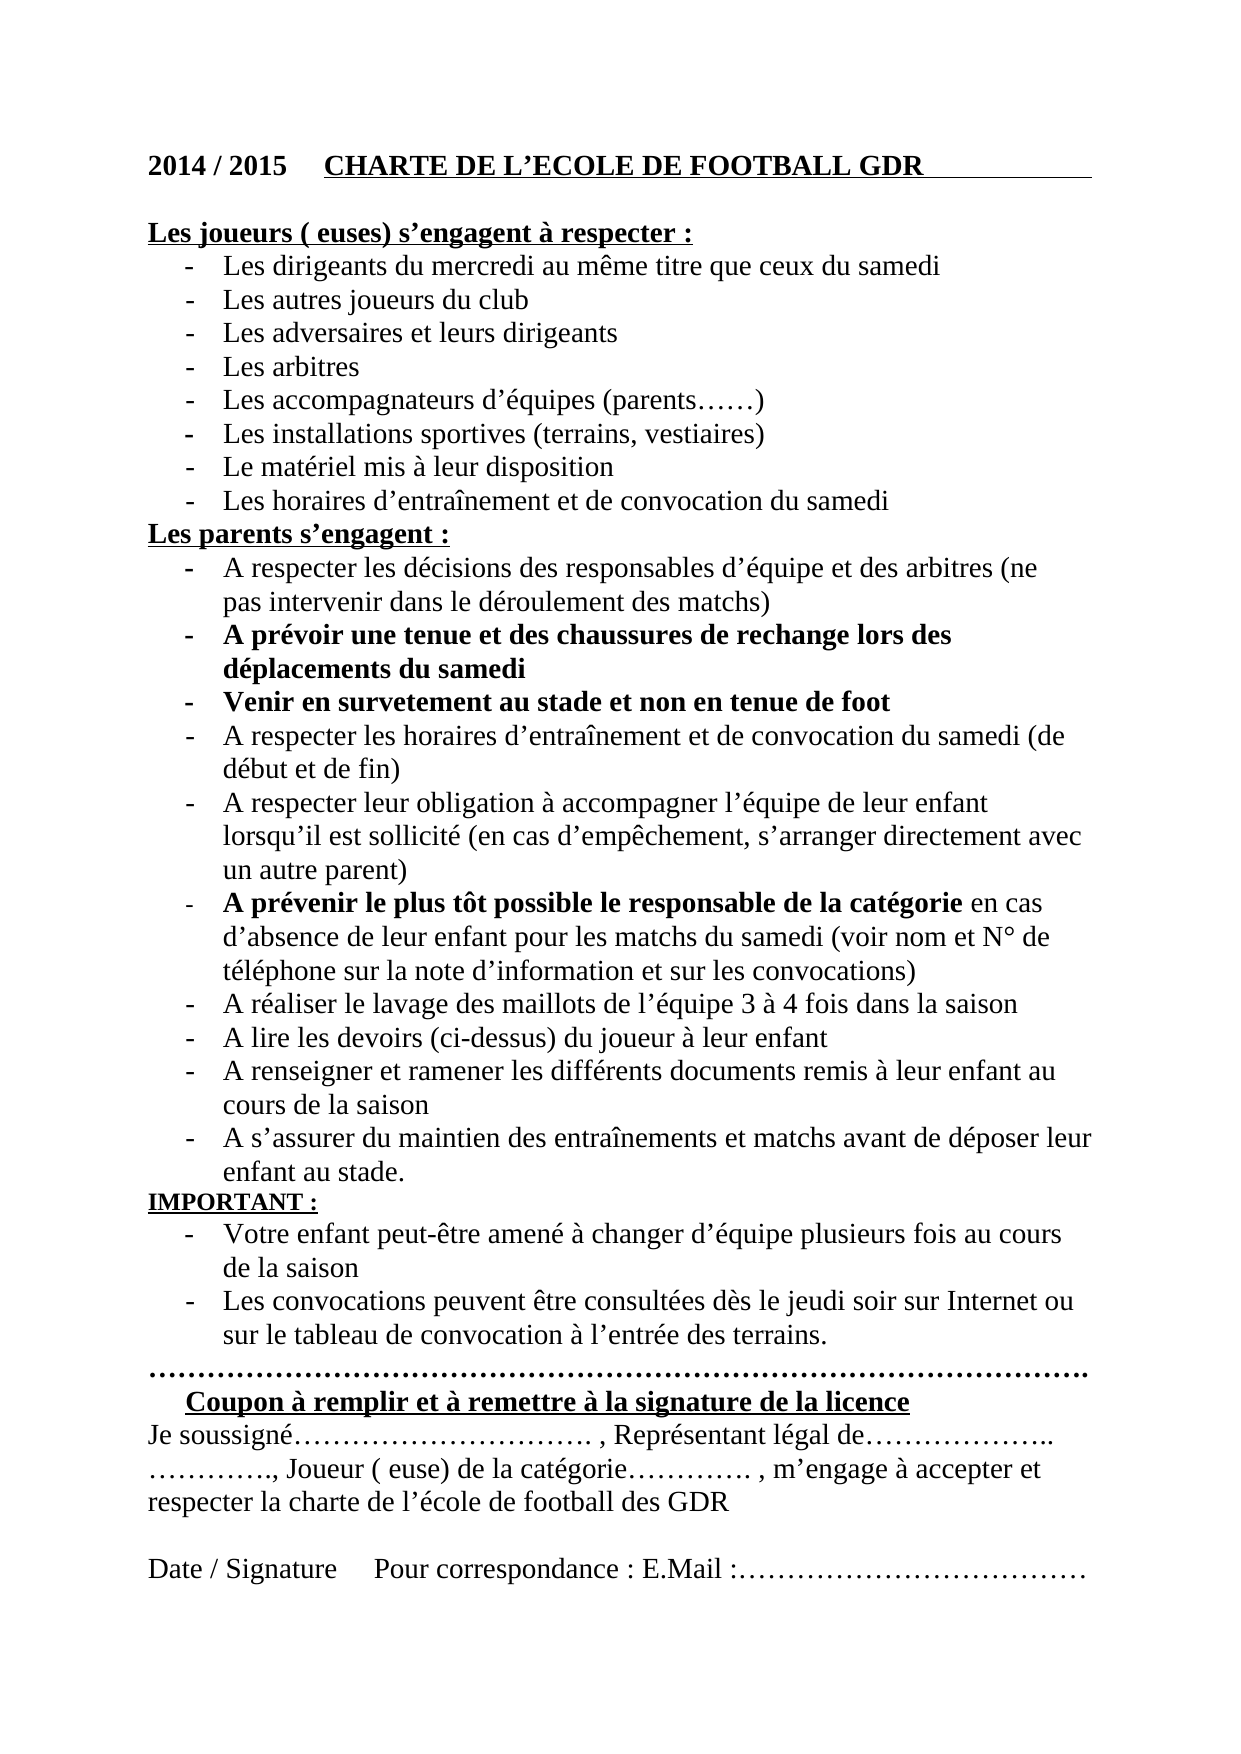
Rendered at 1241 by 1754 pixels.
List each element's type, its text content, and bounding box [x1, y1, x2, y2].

list A respecter les horaires d’entraînement et de convocation du samedi (de début et de fin) [185, 718, 1093, 785]
list A lire les devoirs (ci-dessus) du joueur à leur enfant [185, 1020, 1093, 1053]
list Les adversaires et leurs dirigeants [185, 315, 1093, 349]
text Les joueurs ( euses) s’engagent à respecter : [148, 215, 1093, 248]
list A réaliser le lavage des maillots de l’équipe 3 à 4 fois dans la saison [185, 986, 1093, 1020]
list A s’assurer du maintien des entraînements et matchs avant de déposer leur enfant au stade. [185, 1120, 1093, 1187]
list Le matériel mis à leur disposition [185, 449, 1093, 483]
text - Venir en survetement au stade et non en tenue de foot [148, 684, 1093, 718]
list A respecter leur obligation à accompagner l’équipe de leur enfant lorsqu’il est sollicité (en cas d’empêchement, s’arranger directement avec un autre parent) [185, 785, 1093, 886]
text - A prévoir une tenue et des chaussures de rechange lors des déplacements du samedi [148, 617, 1093, 684]
title 2014 / 2015 CHARTE DE L’ECOLE DE FOOTBALL GDR [148, 148, 1093, 181]
list A prévenir le plus tôt possible le responsable de la catégorie en cas d’absence de leur enfant pour les matchs du samedi (voir nom et N° de téléphone sur la note d’information et sur les convocations) [185, 886, 1093, 986]
text Je soussigné…………………………. , Représentant légal de……………….. …………., Joueur ( euse) de la catégorie…………. , m’engage à accepter et respecter la charte de l’école de football des GDR [148, 1417, 1093, 1518]
list Les accompagnateurs d’équipes (parents……) [185, 382, 1093, 416]
list Les convocations peuvent être consultées dès le jeudi soir sur Internet ou sur le tableau de convocation à l’entrée des terrains. [185, 1283, 1093, 1350]
list Les horaires d’entraînement et de convocation du samedi [185, 483, 1093, 517]
text - Les dirigeants du mercredi au même titre que ceux du samedi [148, 248, 1093, 282]
text ……………………………………………………………………………………. [148, 1350, 1093, 1384]
text Les parents s’engagent : [148, 517, 1093, 550]
list Les autres joueurs du club [185, 282, 1093, 315]
text IMPORTANT : [148, 1187, 1093, 1216]
list A renseigner et ramener les différents documents remis à leur enfant au cours de la saison [185, 1053, 1093, 1120]
list Les arbitres [185, 349, 1093, 382]
text - A respecter les décisions des responsables d’équipe et des arbitres (ne pas intervenir dans le déroulement des matchs) [148, 550, 1093, 617]
subtitle Coupon à remplir et à remettre à la signature de la licence [185, 1384, 1093, 1417]
subtitle Date / Signature Pour correspondance : E.Mail :……………………………… [148, 1552, 1093, 1585]
text - Votre enfant peut-être amené à changer d’équipe plusieurs fois au cours de la saison [148, 1216, 1093, 1283]
text - Les installations sportives (terrains, vestiaires) [148, 416, 1093, 449]
